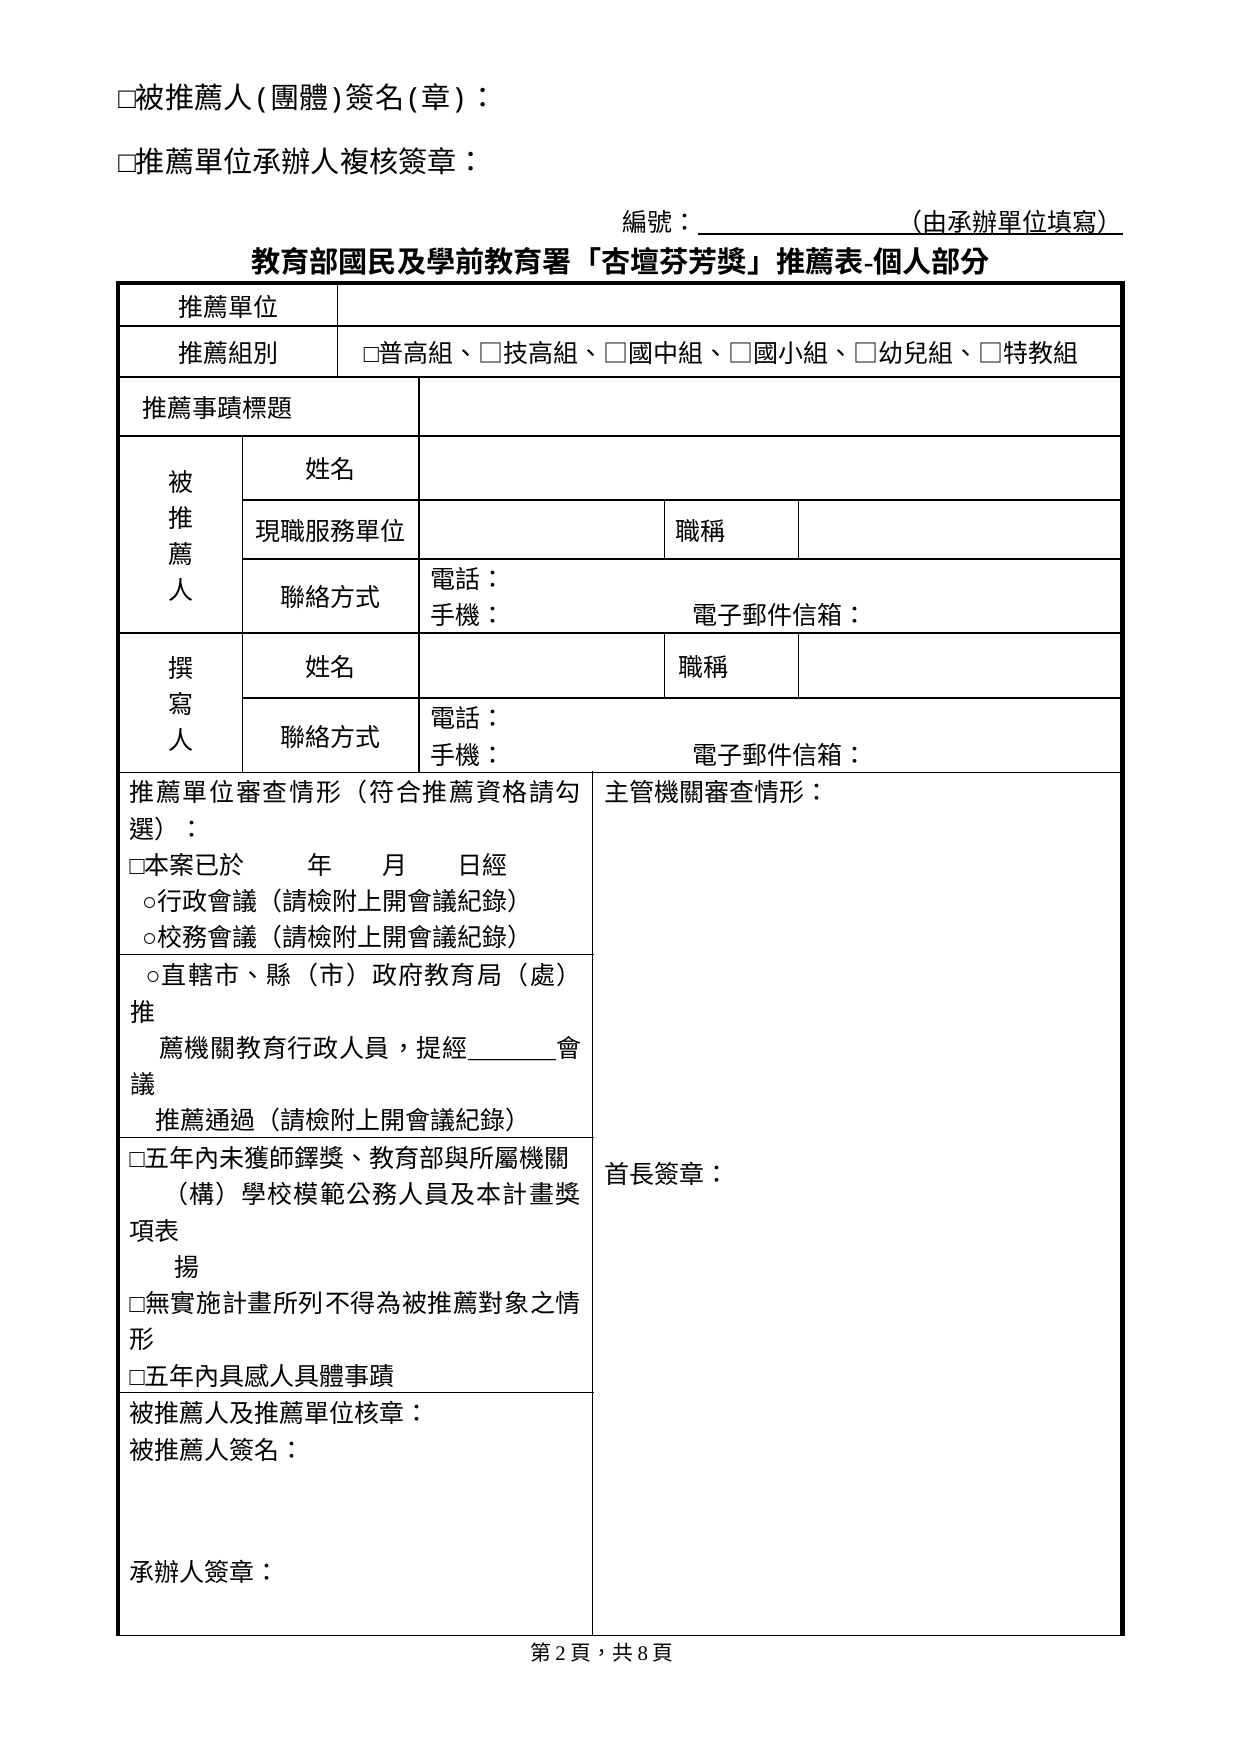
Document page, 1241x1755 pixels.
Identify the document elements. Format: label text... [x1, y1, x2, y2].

table_cell ○直轄市、縣（市）政府教育局（處）推 薦機關教育行政人員，提經_______會議 推薦通過（請檢附上開會議紀錄） [120, 955, 592, 1137]
table_cell 姓名 [243, 437, 418, 499]
table_cell 職稱 [665, 634, 798, 697]
text □推薦單位承辦人複核簽章： [118, 138, 1122, 181]
table_cell 推薦單位審查情形（符合推薦資格請勾選）： □本案已於 年 月 日經 ○行政會議（請檢附上開會議紀錄） ○校務會議（請檢附上開會議紀錄） [120, 773, 592, 954]
table_cell [420, 634, 664, 697]
text □被推薦人(團體)簽名(章)： [118, 75, 1122, 117]
table_cell 被 推 薦 人 [120, 437, 242, 632]
table_cell 聯絡方式 [243, 699, 418, 771]
table_cell 現職服務單位 [243, 501, 418, 558]
table_cell [420, 378, 1120, 435]
table_cell 撰 寫 人 [120, 634, 242, 771]
table_cell 電話： 手機： 電子郵件信箱： [420, 699, 1120, 771]
table_cell [420, 437, 1120, 499]
table_cell 推薦組別 [120, 327, 337, 376]
table_cell 職稱 [665, 501, 798, 558]
table_header [338, 285, 1120, 325]
table_cell [799, 634, 1120, 697]
table_cell 主管機關審查情形： 首長簽章： [593, 773, 1120, 1634]
table_cell 電話： 手機： 電子郵件信箱： [420, 560, 1120, 632]
table_cell 推薦事蹟標題 [120, 378, 418, 435]
text 編號： （由承辦單位填寫） [118, 202, 1122, 238]
table_cell [799, 501, 1120, 558]
text 教育部國民及學前教育署「杏壇芬芳獎」推薦表-個人部分 [118, 238, 1122, 281]
table_cell 姓名 [243, 634, 418, 697]
table_cell 被推薦人及推薦單位核章： 被推薦人簽名： 承辦人簽章： [120, 1393, 592, 1634]
table_cell 聯絡方式 [243, 560, 418, 632]
table_cell □普高組、□技高組、□國中組、□國小組、□幼兒組、□特教組 [338, 327, 1120, 376]
table_cell [420, 501, 664, 558]
table_header 推薦單位 [120, 285, 337, 325]
table_cell □五年內未獲師鐸獎、教育部與所屬機關 （構）學校模範公務人員及本計畫獎項表 揚 □無實施計畫所列不得為被推薦對象之情形 □五年內具感人具體事蹟 [120, 1138, 592, 1392]
